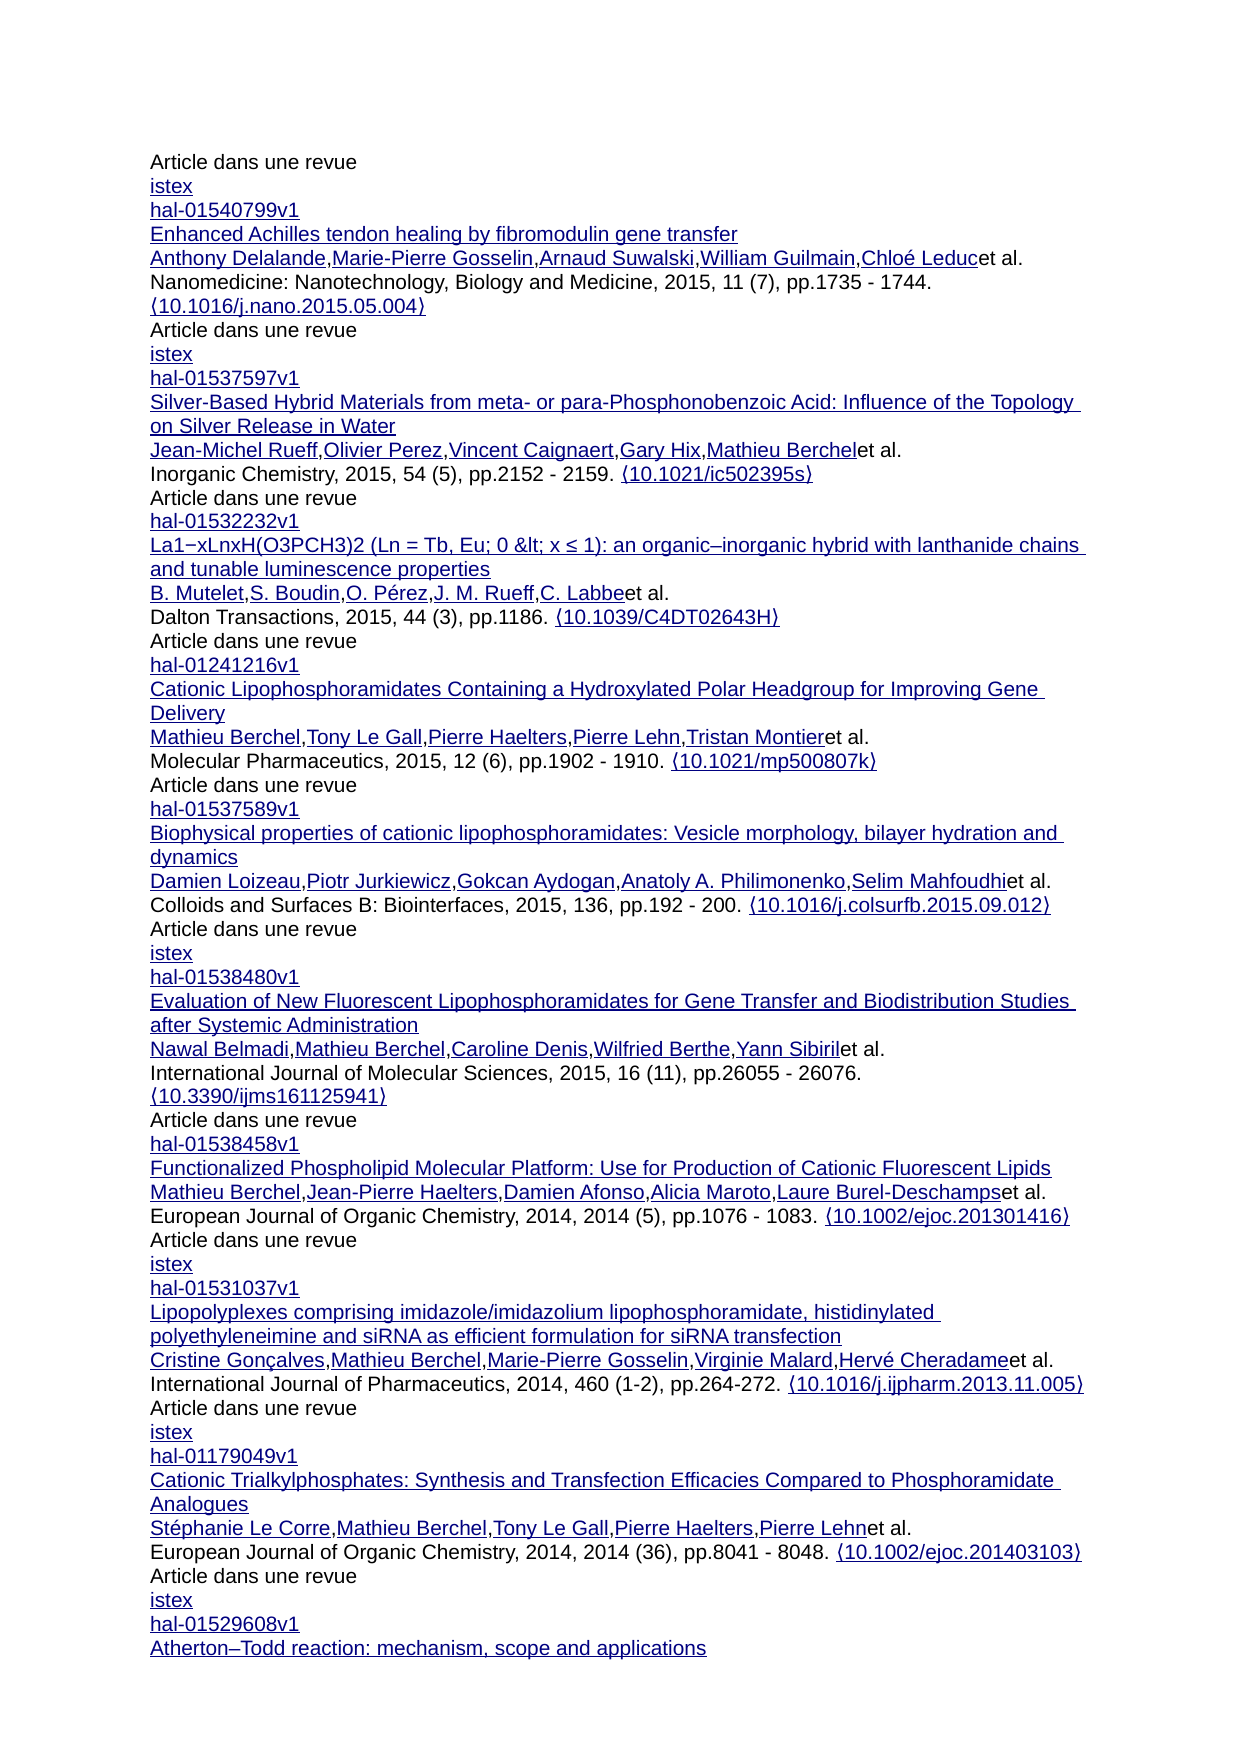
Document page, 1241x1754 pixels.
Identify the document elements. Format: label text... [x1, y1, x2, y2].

table_cell Functionalized Phospholipid Molecular Platform: Use for Production of Cationic Fluorescent Lipids Mathieu Berchel,Jean-Pierre Haelters,Damien Afonso,Alicia Maroto,Laure Burel-Deschampset al. European Journal of Organic Chemistry, 2014, 2014 (5), pp.1076 - 1083. ⟨10.1002/ejoc.201301416⟩ Article dans une revue istex hal-01531037v1 [150, 1156, 1090, 1300]
table_cell Enhanced Achilles tendon healing by fibromodulin gene transfer Anthony Delalande,Marie-Pierre Gosselin,Arnaud Suwalski,William Guilmain,Chloé Leducet al. Nanomedicine: Nanotechnology, Biology and Medicine, 2015, 11 (7), pp.1735 - 1744. ⟨10.1016/j.nano.2015.05.004⟩ Article dans une revue istex hal-01537597v1 [150, 222, 1090, 389]
table_cell Silver-Based Hybrid Materials from meta- or para-Phosphonobenzoic Acid: Influence of the Topology on Silver Release in Water Jean-Michel Rueff,Olivier Perez,Vincent Caignaert,Gary Hix,Mathieu Berchelet al. Inorganic Chemistry, 2015, 54 (5), pp.2152 - 2159. ⟨10.1021/ic502395s⟩ Article dans une revue hal-01532232v1 [150, 390, 1090, 533]
table_cell Lipopolyplexes comprising imidazole/imidazolium lipophosphoramidate, histidinylated polyethyleneimine and siRNA as efficient formulation for siRNA transfection Cristine Gonçalves,Mathieu Berchel,Marie-Pierre Gosselin,Virginie Malard,Hervé Cheradameet al. International Journal of Pharmaceutics, 2014, 460 (1-2), pp.264-272. ⟨10.1016/j.ijpharm.2013.11.005⟩ Article dans une revue istex hal-01179049v1 [150, 1300, 1090, 1468]
table_cell Article dans une revue istex hal-01540799v1 [150, 150, 1090, 222]
table_cell Evaluation of New Fluorescent Lipophosphoramidates for Gene Transfer and Biodistribution Studies after Systemic Administration Nawal Belmadi,Mathieu Berchel,Caroline Denis,Wilfried Berthe,Yann Sibirilet al. International Journal of Molecular Sciences, 2015, 16 (11), pp.26055 - 26076. ⟨10.3390/ijms161125941⟩ Article dans une revue hal-01538458v1 [150, 989, 1090, 1156]
table_cell Cationic Trialkylphosphates: Synthesis and Transfection Efficacies Compared to Phosphoramidate Analogues Stéphanie Le Corre,Mathieu Berchel,Tony Le Gall,Pierre Haelters,Pierre Lehnet al. European Journal of Organic Chemistry, 2014, 2014 (36), pp.8041 - 8048. ⟨10.1002/ejoc.201403103⟩ Article dans une revue istex hal-01529608v1 [150, 1468, 1090, 1635]
table_cell Cationic Lipophosphoramidates Containing a Hydroxylated Polar Headgroup for Improving Gene Delivery Mathieu Berchel,Tony Le Gall,Pierre Haelters,Pierre Lehn,Tristan Montieret al. Molecular Pharmaceutics, 2015, 12 (6), pp.1902 - 1910. ⟨10.1021/mp500807k⟩ Article dans une revue hal-01537589v1 [150, 677, 1090, 821]
table_cell Atherton–Todd reaction: mechanism, scope and applications [150, 1635, 1090, 1659]
table_cell La1−xLnxH(O3PCH3)2 (Ln = Tb, Eu; 0 &lt; x ≤ 1): an organic–inorganic hybrid with lanthanide chains and tunable luminescence properties B. Mutelet,S. Boudin,O. Pérez,J. M. Rueff,C. Labbeet al. Dalton Transactions, 2015, 44 (3), pp.1186. ⟨10.1039/C4DT02643H⟩ Article dans une revue hal-01241216v1 [150, 533, 1090, 677]
table_cell Biophysical properties of cationic lipophosphoramidates: Vesicle morphology, bilayer hydration and dynamics Damien Loizeau,Piotr Jurkiewicz,Gokcan Aydogan,Anatoly A. Philimonenko,Selim Mahfoudhiet al. Colloids and Surfaces B: Biointerfaces, 2015, 136, pp.192 - 200. ⟨10.1016/j.colsurfb.2015.09.012⟩ Article dans une revue istex hal-01538480v1 [150, 821, 1090, 988]
